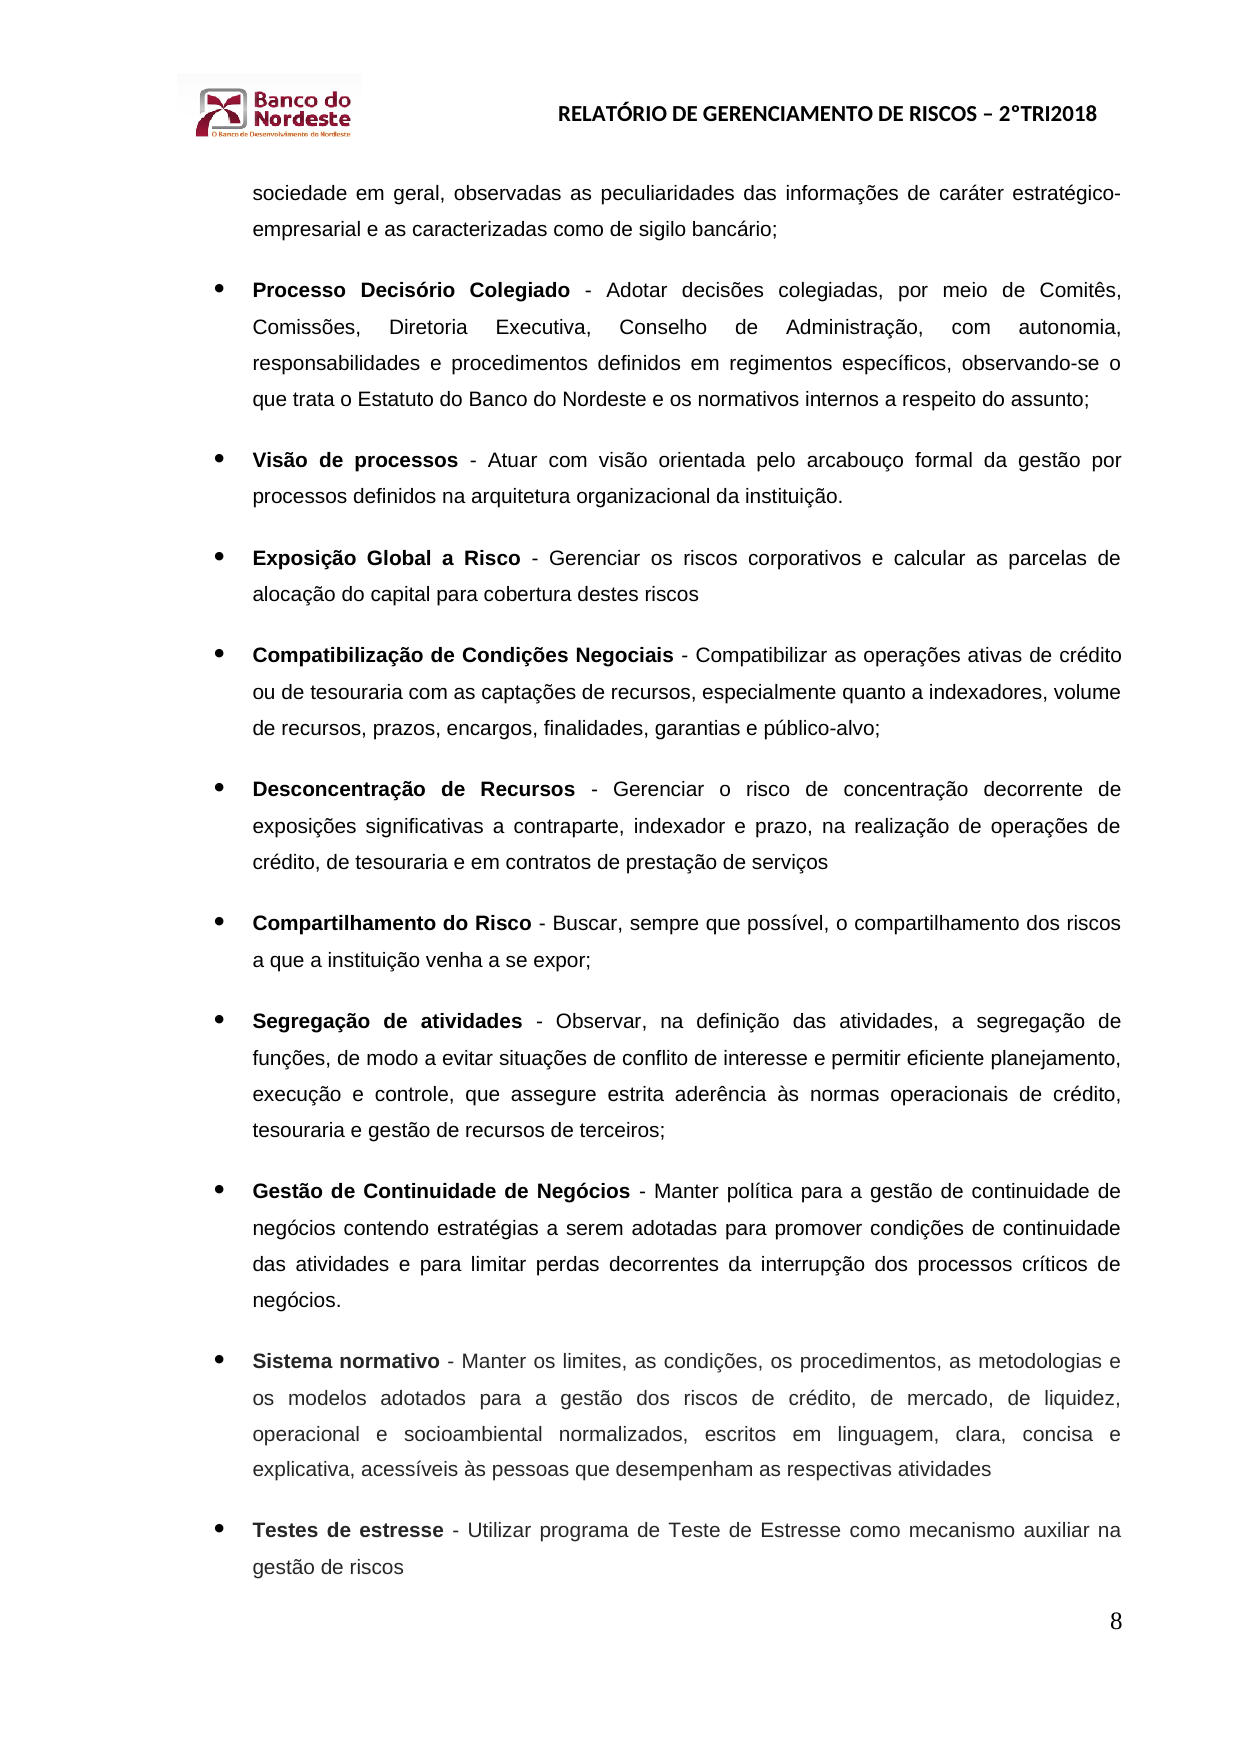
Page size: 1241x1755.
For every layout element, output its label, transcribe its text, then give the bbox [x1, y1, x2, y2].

list sociedade em geral, observadas as peculiaridades das informações de caráter estratégico-empresarial e as caracterizadas como de sigilo bancário; [215, 181, 1122, 241]
list Sistema normativo - Manter os limites, as condições, os procedimentos, as metodologias e os modelos adotados para a gestão dos riscos de crédito, de mercado, de liquidez, operacional e socioambiental normalizados, escritos em linguagem, clara, concisa e explicativa, acessíveis às pessoas que desempenham as respectivas atividades [215, 1348, 1122, 1481]
list Testes de estresse - Utilizar programa de Teste de Estresse como mecanismo auxiliar na gestão de riscos [215, 1518, 1122, 1579]
list Gestão de Continuidade de Negócios - Manter política para a gestão de continuidade de negócios contendo estratégias a serem adotadas para promover condições de continuidade das atividades e para limitar perdas decorrentes da interrupção dos processos críticos de negócios. [215, 1179, 1122, 1311]
list Exposição Global a Risco - Gerenciar os riscos corporativos e calcular as parcelas de alocação do capital para cobertura destes riscos [215, 545, 1122, 606]
list Desconcentração de Recursos - Gerenciar o risco de concentração decorrente de exposições significativas a contraparte, indexador e prazo, na realização de operações de crédito, de tesouraria e em contratos de prestação de serviços [215, 777, 1122, 874]
list Segregação de atividades - Observar, na definição das atividades, a segregação de funções, de modo a evitar situações de conflito de interesse e permitir eficiente planejamento, execução e controle, que assegure estrita aderência às normas operacionais de crédito, tesouraria e gestão de recursos de terceiros; [215, 1009, 1122, 1142]
list Processo Decisório Colegiado - Adotar decisões colegiadas, por meio de Comitês, Comissões, Diretoria Executiva, Conselho de Administração, com autonomia, responsabilidades e procedimentos definidos em regimentos específicos, observando-se o que trata o Estatuto do Banco do Nordeste e os normativos internos a respeito do assunto; [215, 278, 1122, 410]
list Compartilhamento do Risco - Buscar, sempre que possível, o compartilhamento dos riscos a que a instituição venha a se expor; [215, 911, 1122, 972]
list Compatibilização de Condições Negociais - Compatibilizar as operações ativas de crédito ou de tesouraria com as captações de recursos, especialmente quanto a indexadores, volume de recursos, prazos, encargos, finalidades, garantias e público-alvo; [215, 643, 1122, 740]
list Visão de processos - Atuar com visão orientada pelo arcabouço formal da gestão por processos definidos na arquitetura organizacional da instituição. [215, 447, 1122, 508]
